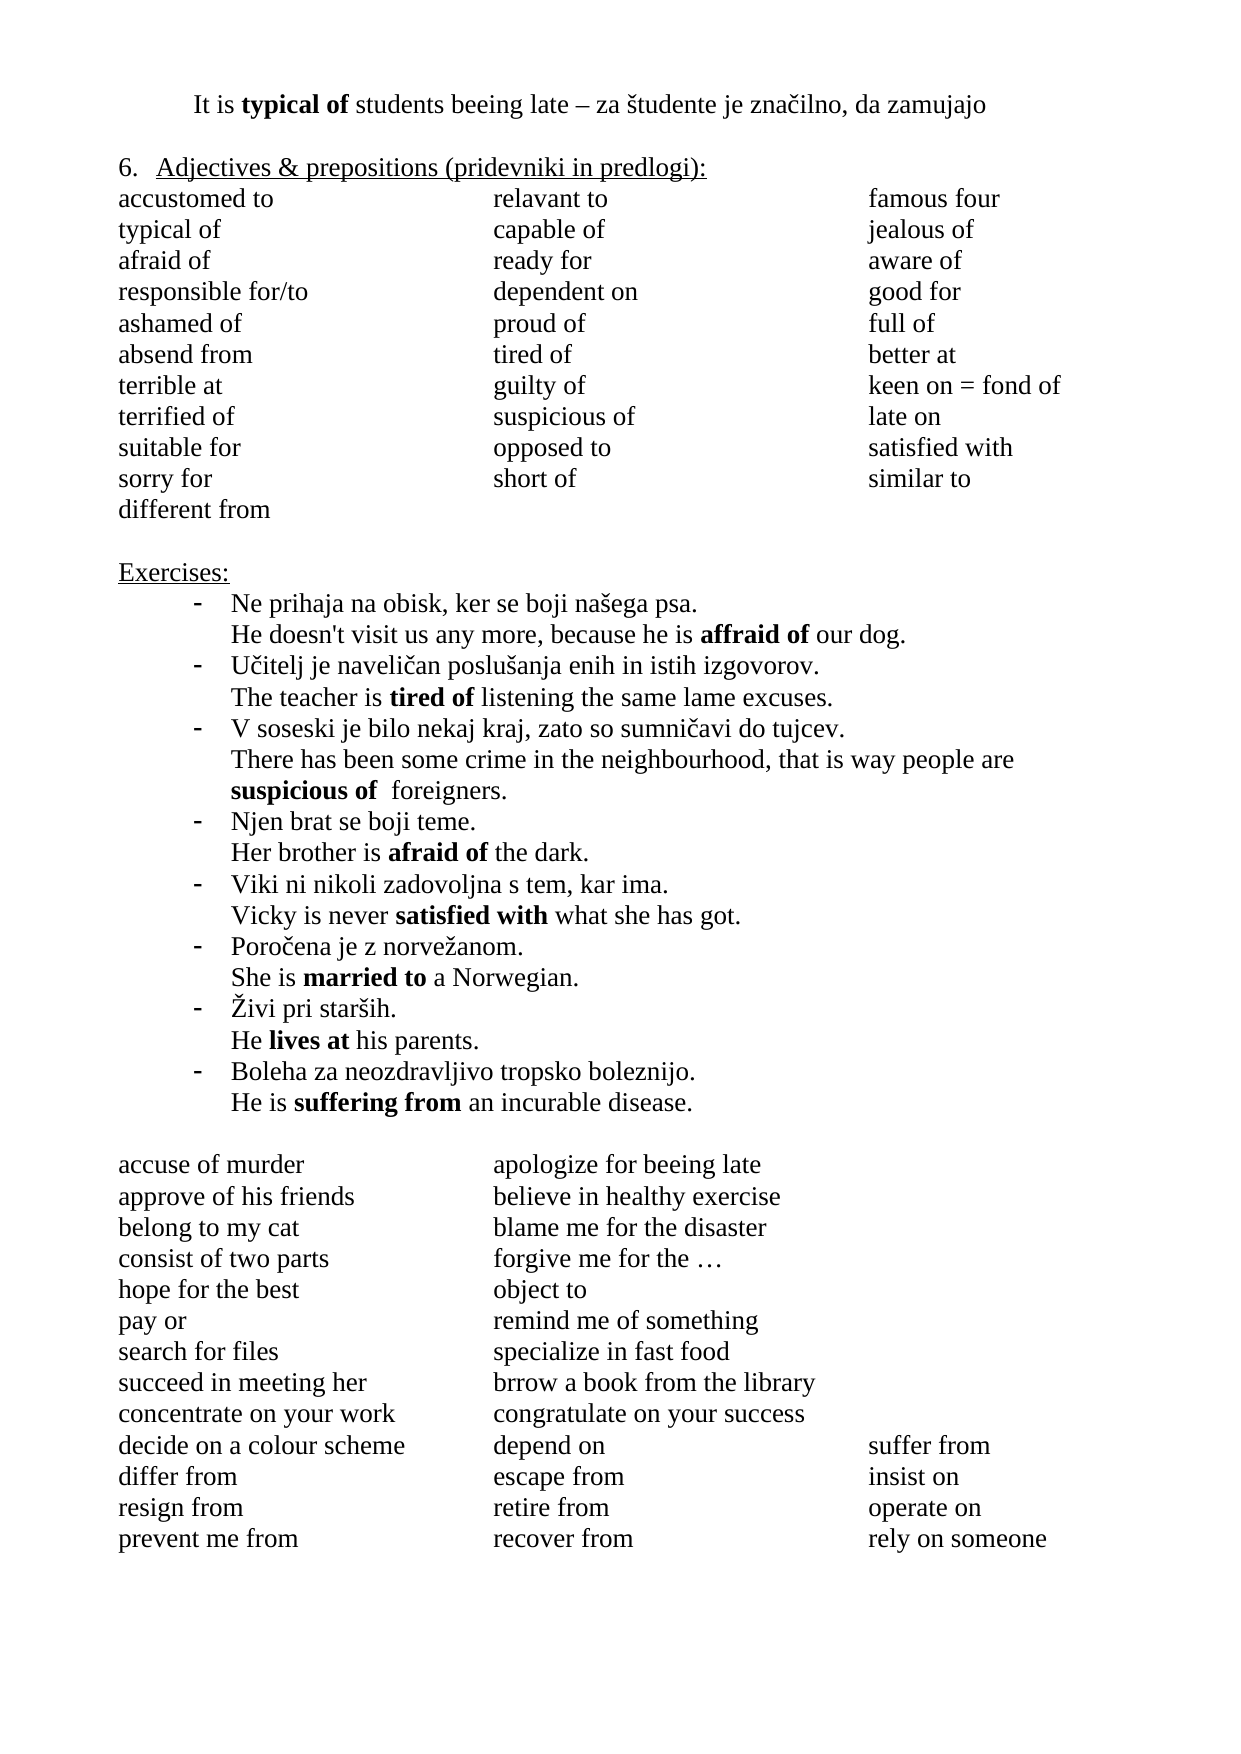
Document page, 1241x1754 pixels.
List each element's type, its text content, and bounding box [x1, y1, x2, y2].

text ashamed of proud of full of [118, 307, 1122, 338]
text The teacher is tired of listening the same lame excuses. [231, 681, 1122, 712]
text accuse of murder apologize for beeing late [118, 1148, 1122, 1179]
text afraid of ready for aware of [118, 244, 1122, 276]
text Vicky is never satisfied with what she has got. [231, 899, 1122, 930]
list Adjectives & prepositions (pridevniki in predlogi): [118, 151, 1122, 182]
text He is suffering from an incurable disease. [231, 1086, 1122, 1117]
text decide on a colour scheme depend on suffer from [118, 1429, 1122, 1460]
text concentrate on your work congratulate on your success [118, 1398, 1122, 1429]
text He lives at his parents. [231, 1024, 1122, 1055]
text pay or remind me of something [118, 1304, 1122, 1335]
text prevent me from recover from rely on someone [118, 1522, 1122, 1553]
text approve of his friends believe in healthy exercise [118, 1179, 1122, 1211]
list Njen brat se boji teme. [193, 805, 1122, 837]
text sorry for short of similar to [118, 462, 1122, 493]
text belong to my cat blame me for the disaster [118, 1211, 1122, 1242]
text terrified of suspicious of late on [118, 400, 1122, 431]
text resign from retire from operate on [118, 1491, 1122, 1522]
text responsible for/to dependent on good for [118, 276, 1122, 307]
list V soseski je bilo nekaj kraj, zato so sumničavi do tujcev. [193, 712, 1122, 743]
text consist of two parts forgive me for the … [118, 1242, 1122, 1273]
text She is married to a Norwegian. [231, 961, 1122, 992]
text different from [118, 493, 1122, 525]
text absend from tired of better at [118, 338, 1122, 369]
text There has been some crime in the neighbourhood, that is way people are suspicious of foreigners. [231, 743, 1122, 805]
text He doesn't visit us any more, because he is affraid of our dog. [231, 618, 1122, 649]
text hope for the best object to [118, 1273, 1122, 1304]
list Boleha za neozdravljivo tropsko boleznijo. [193, 1055, 1122, 1086]
list Ne prihaja na obisk, ker se boji našega psa. [193, 587, 1122, 618]
list Učitelj je naveličan poslušanja enih in istih izgovorov. [193, 649, 1122, 681]
text typical of capable of jealous of [118, 213, 1122, 244]
list Viki ni nikoli zadovoljna s tem, kar ima. [193, 868, 1122, 899]
text differ from escape from insist on [118, 1460, 1122, 1491]
text accustomed to relavant to famous four [118, 182, 1122, 213]
list Živi pri starših. [193, 992, 1122, 1024]
list Poročena je z norvežanom. [193, 930, 1122, 961]
text suitable for opposed to satisfied with [118, 431, 1122, 462]
text Her brother is afraid of the dark. [231, 837, 1122, 868]
text It is typical of students beeing late – za študente je značilno, da zamujajo [118, 89, 1122, 120]
text terrible at guilty of keen on = fond of [118, 369, 1122, 400]
text search for files specialize in fast food [118, 1335, 1122, 1366]
text Exercises: [118, 556, 1122, 587]
text succeed in meeting her brrow a book from the library [118, 1366, 1122, 1398]
